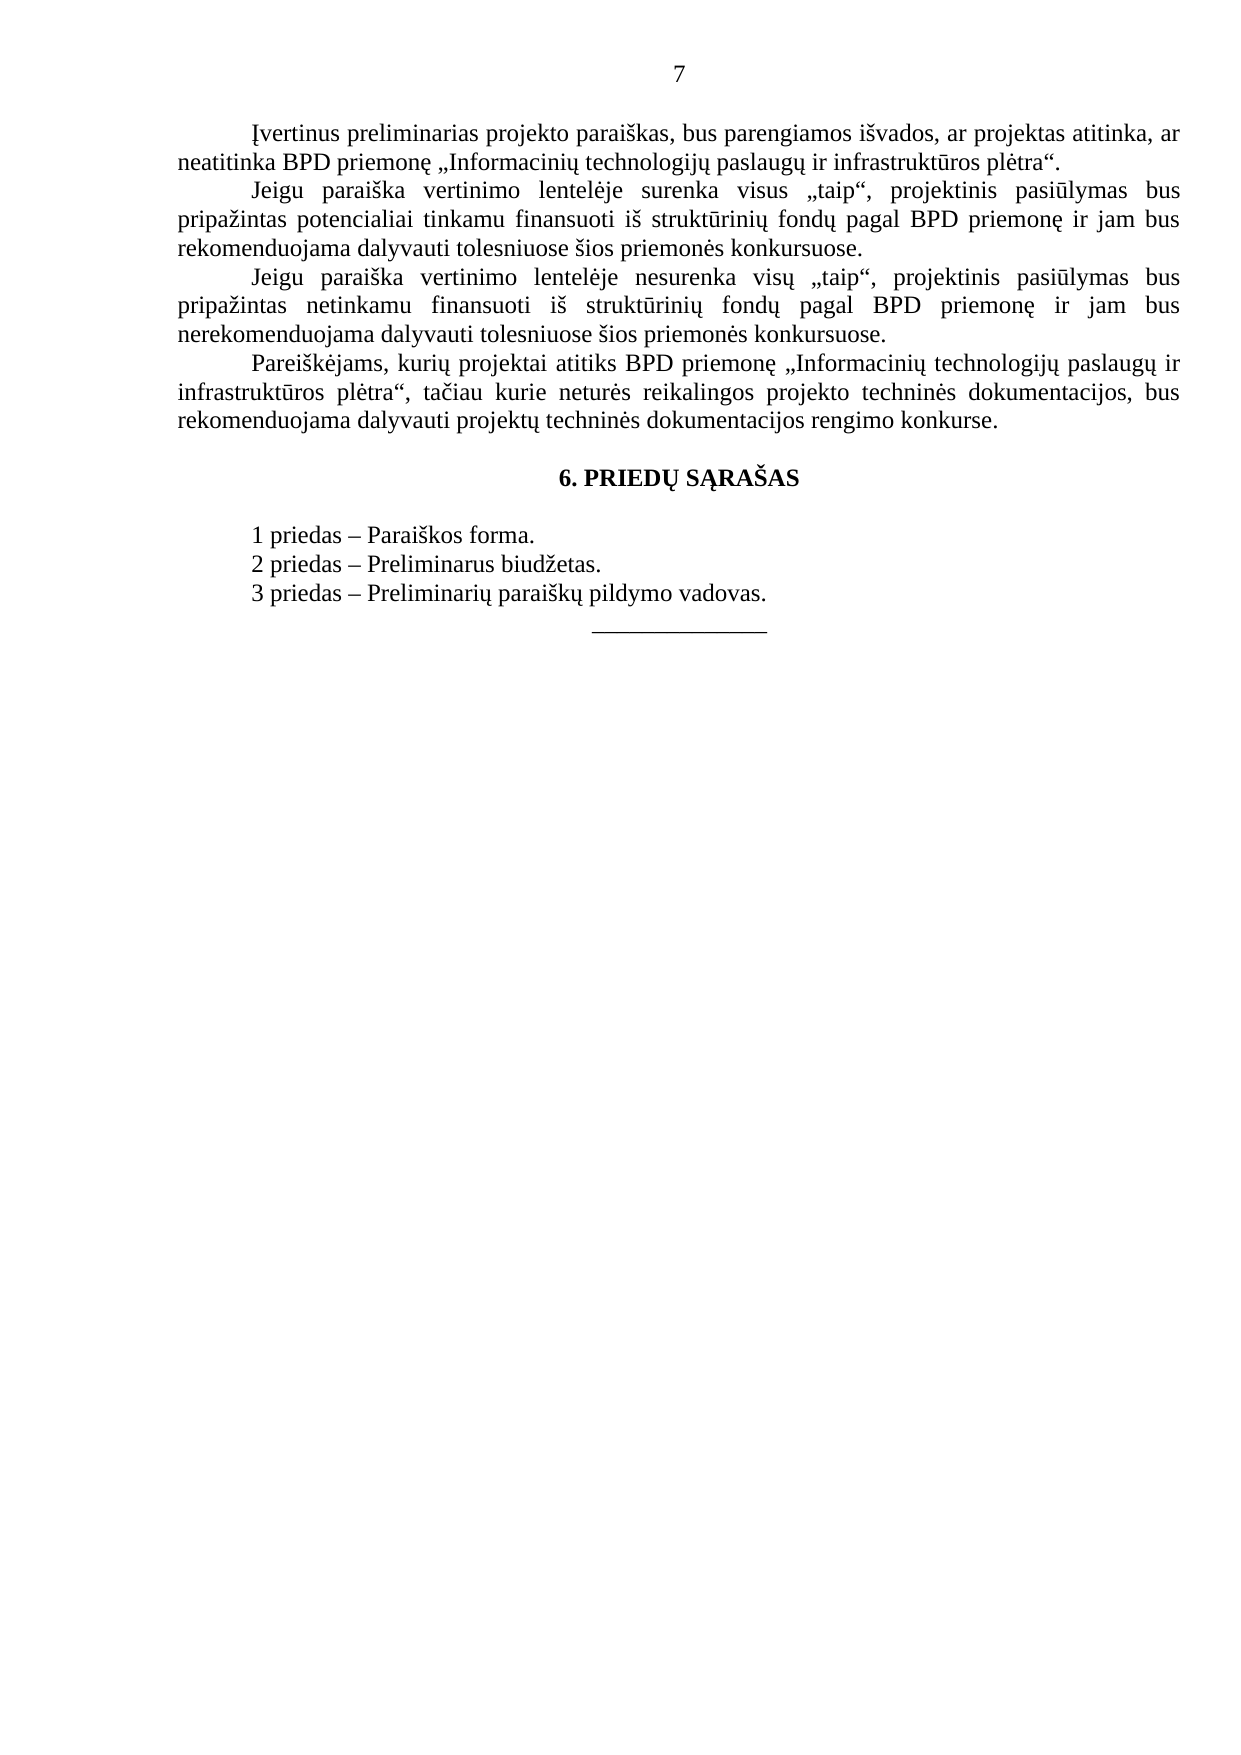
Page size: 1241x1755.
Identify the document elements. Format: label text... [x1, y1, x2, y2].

text 2 priedas – Preliminarus biudžetas. [177, 549, 1181, 578]
text 3 priedas – Preliminarių paraiškų pildymo vadovas. [177, 578, 1181, 607]
text ______________ [177, 607, 1181, 636]
text Pareiškėjams, kurių projektai atitiks BPD priemonę „Informacinių technologijų paslaugų ir infrastruktūros plėtra“, tačiau kurie neturės reikalingos projekto techninės dokumentacijos, bus rekomenduojama dalyvauti projektų techninės dokumentacijos rengimo konkurse. [177, 348, 1181, 434]
text Jeigu paraiška vertinimo lentelėje surenka visus „taip“, projektinis pasiūlymas bus pripažintas potencialiai tinkamu finansuoti iš struktūrinių fondų pagal BPD priemonę ir jam bus rekomenduojama dalyvauti tolesniuose šios priemonės konkursuose. [177, 176, 1181, 262]
text 1 priedas – Paraiškos forma. [177, 521, 1181, 549]
text Jeigu paraiška vertinimo lentelėje nesurenka visų „taip“, projektinis pasiūlymas bus pripažintas netinkamu finansuoti iš struktūrinių fondų pagal BPD priemonę ir jam bus nerekomenduojama dalyvauti tolesniuose šios priemonės konkursuose. [177, 262, 1181, 348]
text Įvertinus preliminarias projekto paraiškas, bus parengiamos išvados, ar projektas atitinka, ar neatitinka BPD priemonę „Informacinių technologijų paslaugų ir infrastruktūros plėtra“. [177, 118, 1181, 176]
text 6. PRIEDŲ SĄRAŠAS [177, 463, 1181, 492]
